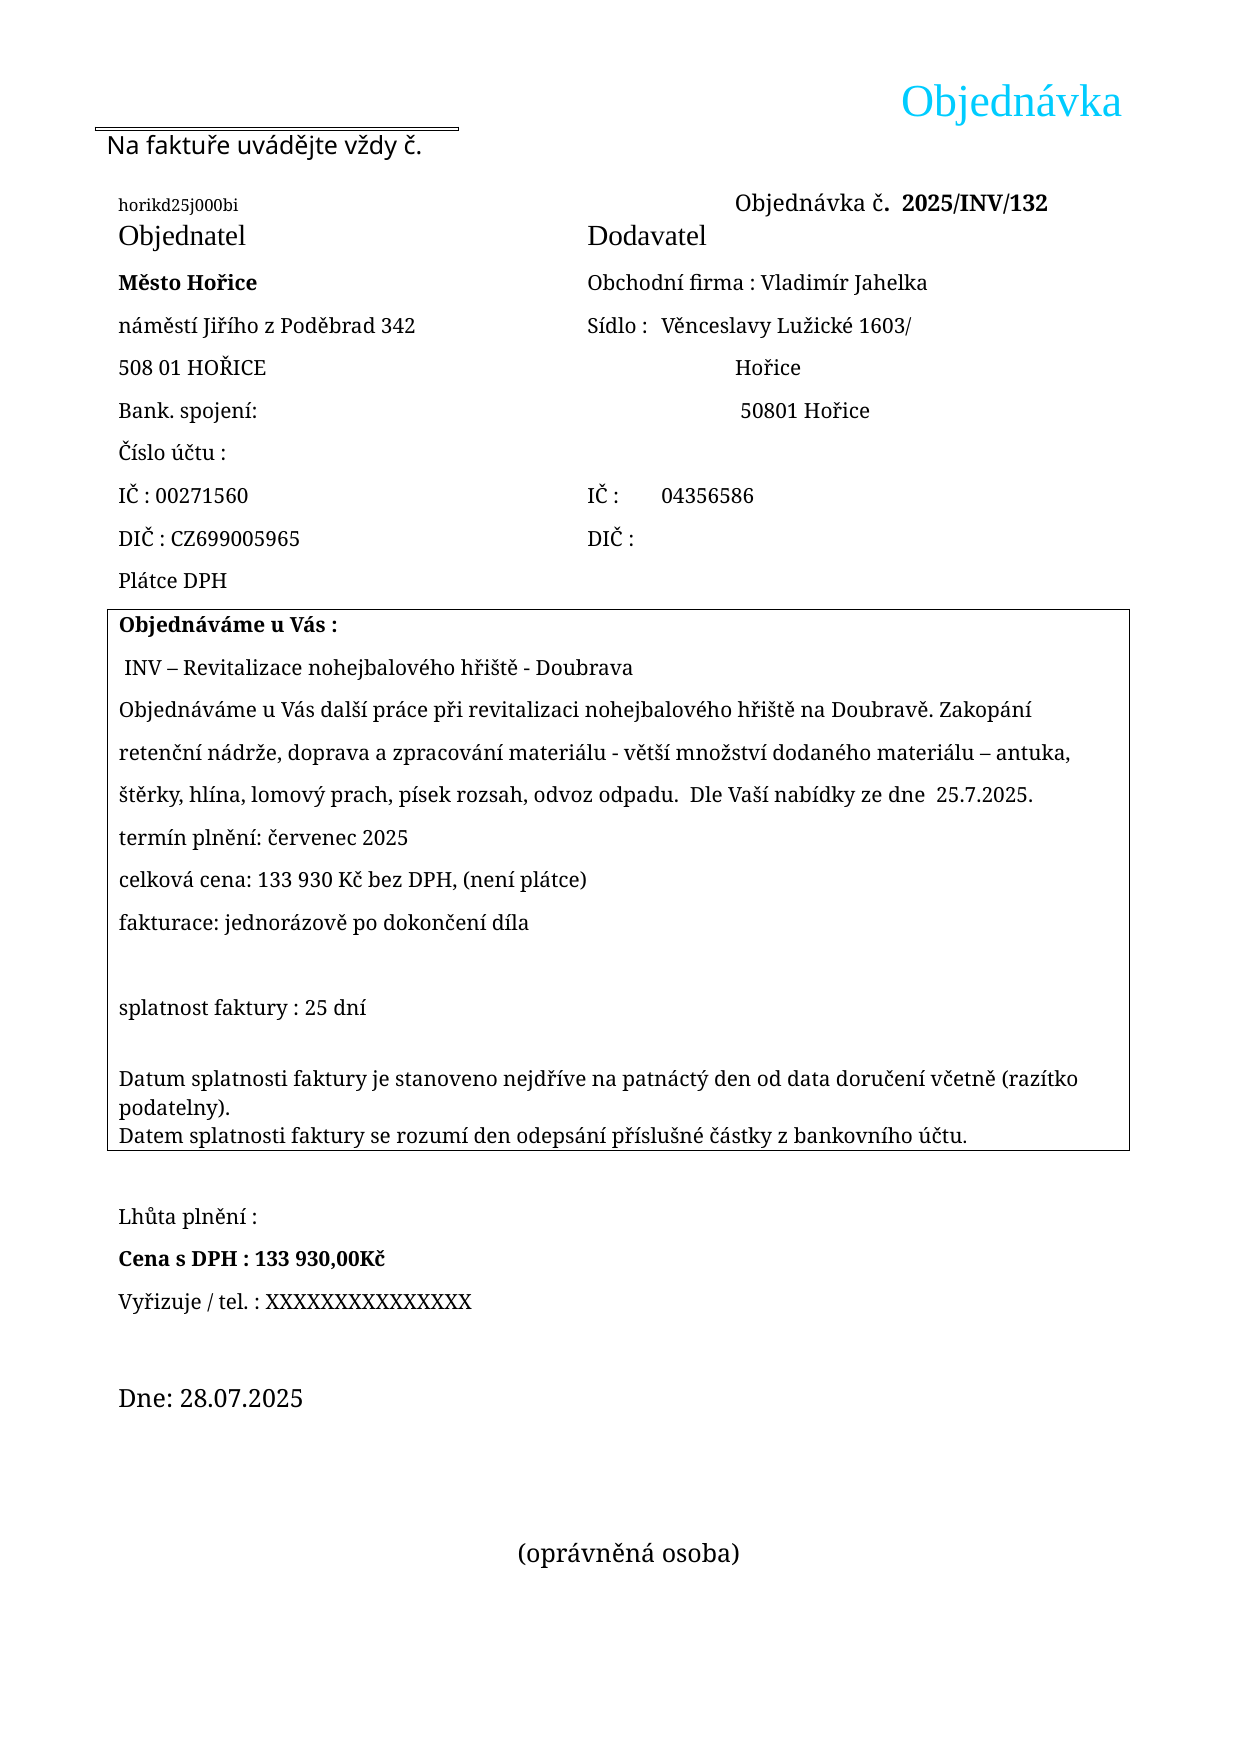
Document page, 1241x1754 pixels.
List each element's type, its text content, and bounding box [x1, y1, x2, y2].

text Lhůta plnění : [118, 1202, 1122, 1230]
text Číslo účtu : [118, 438, 1122, 467]
text Vyřizuje / tel. : XXXXXXXXXXXXXXX [118, 1287, 1122, 1316]
text Objednatel Dodavatel [118, 218, 1122, 251]
table_header [107, 1432, 1116, 1484]
text Cena s DPH : 133 930,00Kč [118, 1244, 1122, 1273]
table_cell (oprávněná osoba) [107, 1536, 1150, 1584]
table_header Objednáváme u Vás : INV – Revitalizace nohejbalového hřiště - Doubrava Objednáváme u Vás další práce při revitalizaci nohejbalového hřiště na Doubravě. Zakopání retenční nádrže, doprava a zpracování materiálu - větší množství dodaného materiálu – antuka, štěrky, hlína, lomový prach, písek rozsah, odvoz odpadu. Dle Vaší nabídky ze dne 25.7.2025. termín plnění: červenec 2025 celková cena: 133 930 Kč bez DPH, (není plátce) fakturace: jednorázově po dokončení díla splatnost faktury : 25 dní Datum splatnosti faktury je stanoveno nejdříve na patnáctý den od data doručení včetně (razítko podatelny). Datem splatnosti faktury se rozumí den odepsání příslušné částky z bankovního účtu. [108, 610, 1129, 1150]
text Dne: 28.07.2025 [118, 1381, 1122, 1415]
text Plátce DPH [118, 566, 1122, 595]
text Bank. spojení: 50801 Hořice [118, 396, 1122, 424]
text náměstí Jiřího z Poděbrad 342 Sídlo : Věnceslavy Lužické 1603/ [118, 311, 1122, 339]
table_cell [1116, 1484, 1150, 1536]
text Město Hořice Obchodní firma : Vladimír Jahelka [118, 268, 1122, 297]
table_cell [107, 1484, 1116, 1536]
table_header [1116, 1432, 1150, 1484]
text IČ : 00271560 IČ : 04356586 [118, 481, 1122, 509]
text horikd25j000bi Objednávka č. 2025/INV/132 [118, 187, 1122, 218]
text DIČ : CZ699005965 DIČ : [118, 524, 1122, 552]
text 508 01 HOŘICE Hořice [118, 353, 1122, 382]
